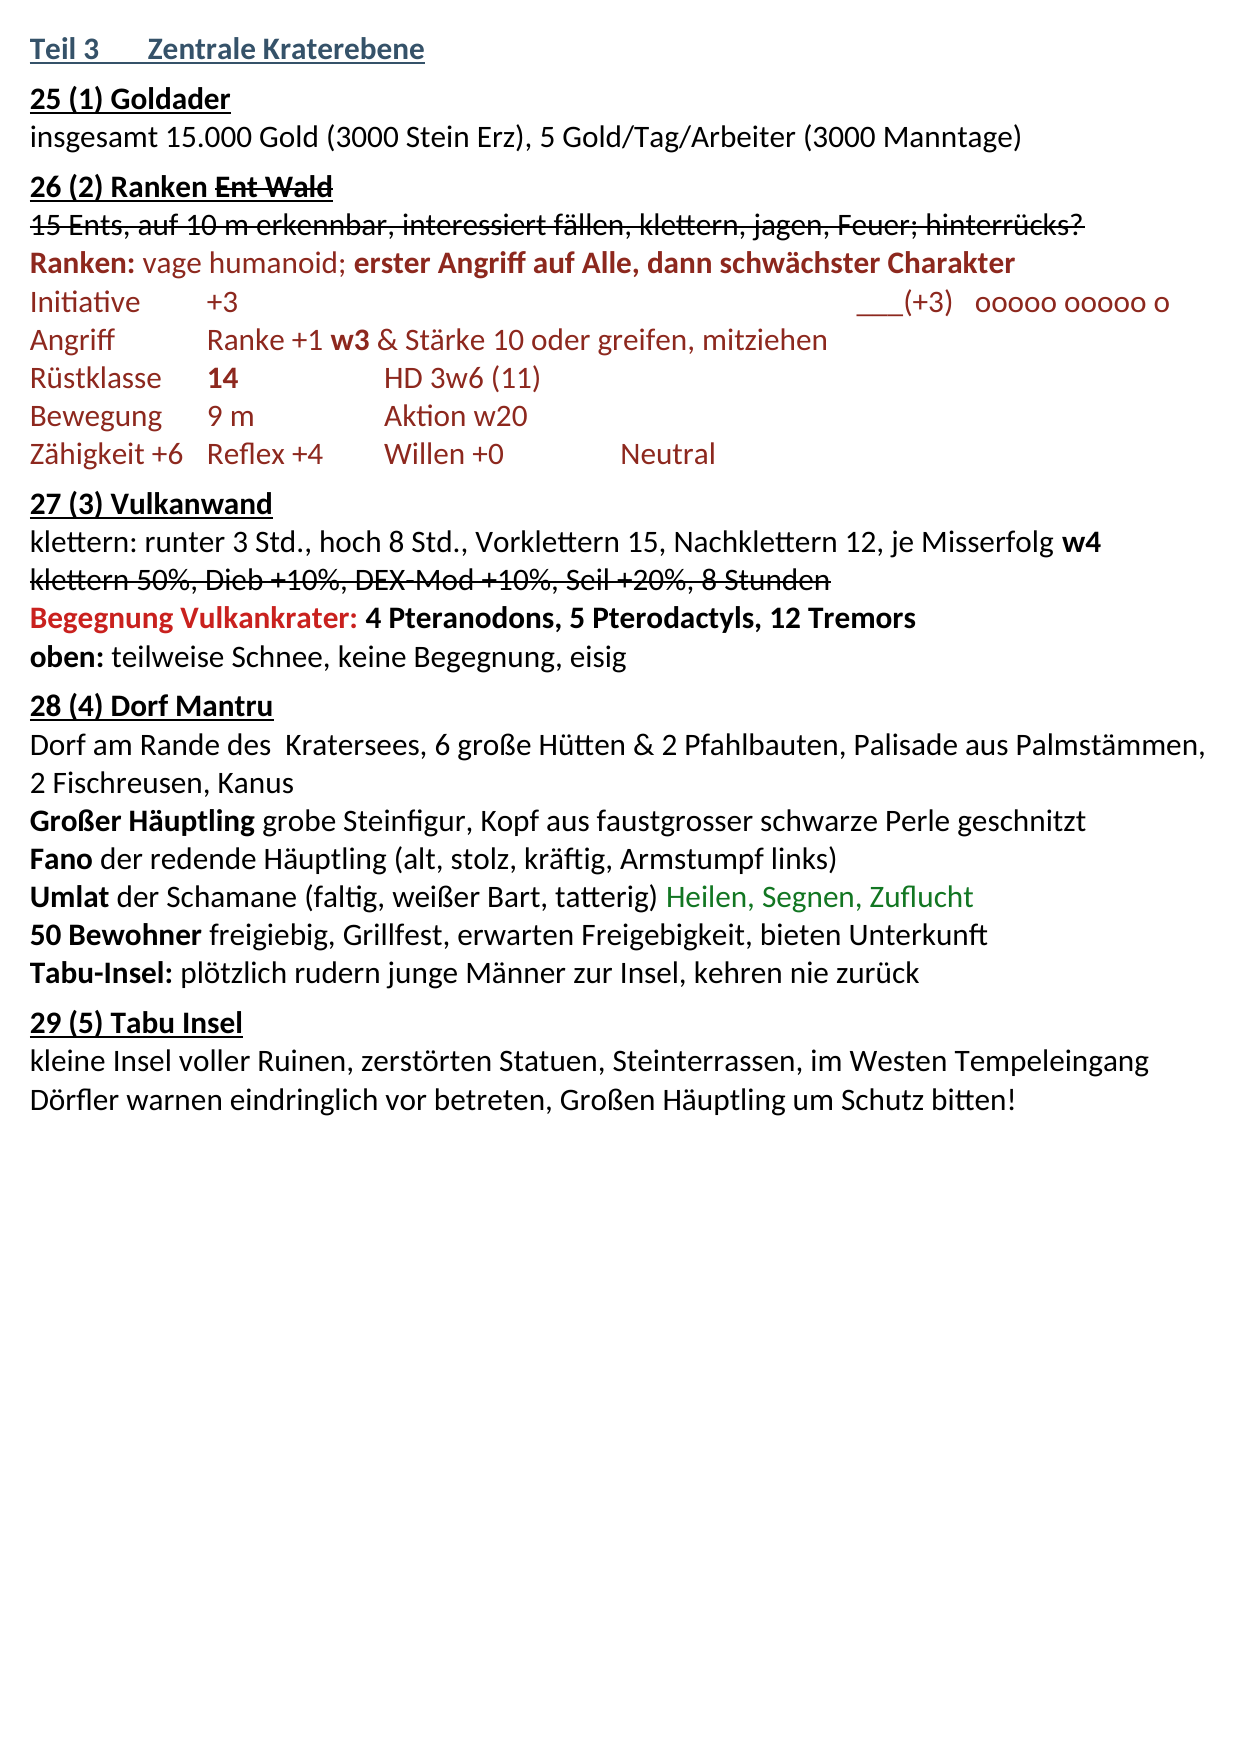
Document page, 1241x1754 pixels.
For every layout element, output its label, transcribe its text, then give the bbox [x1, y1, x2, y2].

text 29 (5) Tabu Insel kleine Insel voller Ruinen, zerstörten Statuen, Steinterrassen, im Westen Tempeleingang Dörfler warnen eindringlich vor betreten, Großen Häuptling um Schutz bitten! [29, 1003, 1211, 1118]
text Teil 3 Zentrale Kraterebene [29, 29, 1211, 68]
text 27 (3) Vulkanwand klettern: runter 3 Std., hoch 8 Std., Vorklettern 15, Nachklettern 12, je Misserfolg w4 klettern 50%, Dieb +10%, DEX-Mod +10%, Seil +20%, 8 Stunden Begegnung Vulkankrater: 4 Pteranodons, 5 Pterodactyls, 12 Tremors oben: teilweise Schnee, keine Begegnung, eisig [29, 484, 1211, 675]
text 28 (4) Dorf Mantru Dorf am Rande des Kratersees, 6 große Hütten & 2 Pfahlbauten, Palisade aus Palmstämmen, 2 Fischreusen, Kanus Großer Häuptling grobe Steinfigur, Kopf aus faustgrosser schwarze Perle geschnitzt Fano der redende Häuptling (alt, stolz, kräftig, Armstumpf links) Umlat der Schamane (faltig, weißer Bart, tatterig) Heilen, Segnen, Zuflucht 50 Bewohner freigiebig, Grillfest, erwarten Freigebigkeit, bieten Unterkunft Tabu-Insel: plötzlich rudern junge Männer zur Insel, kehren nie zurück [29, 687, 1211, 992]
text 25 (1) Goldader insgesamt 15.000 Gold (3000 Stein Erz), 5 Gold/Tag/Arbeiter (3000 Manntage) [29, 79, 1211, 156]
text 26 (2) Ranken Ent Wald 15 Ents, auf 10 m erkennbar, interessiert fällen, klettern, jagen, Feuer; hinterrücks? Ranken: vage humanoid; erster Angriff auf Alle, dann schwächster Charakter Initiative +3 ___(+3) ooooo ooooo o Angriff Ranke +1 w3 & Stärke 10 oder greifen, mitziehen Rüstklasse 14 HD 3w6 (11) Bewegung 9 m Aktion w20 Zähigkeit +6 Reflex +4 Willen +0 Neutral [29, 167, 1211, 472]
